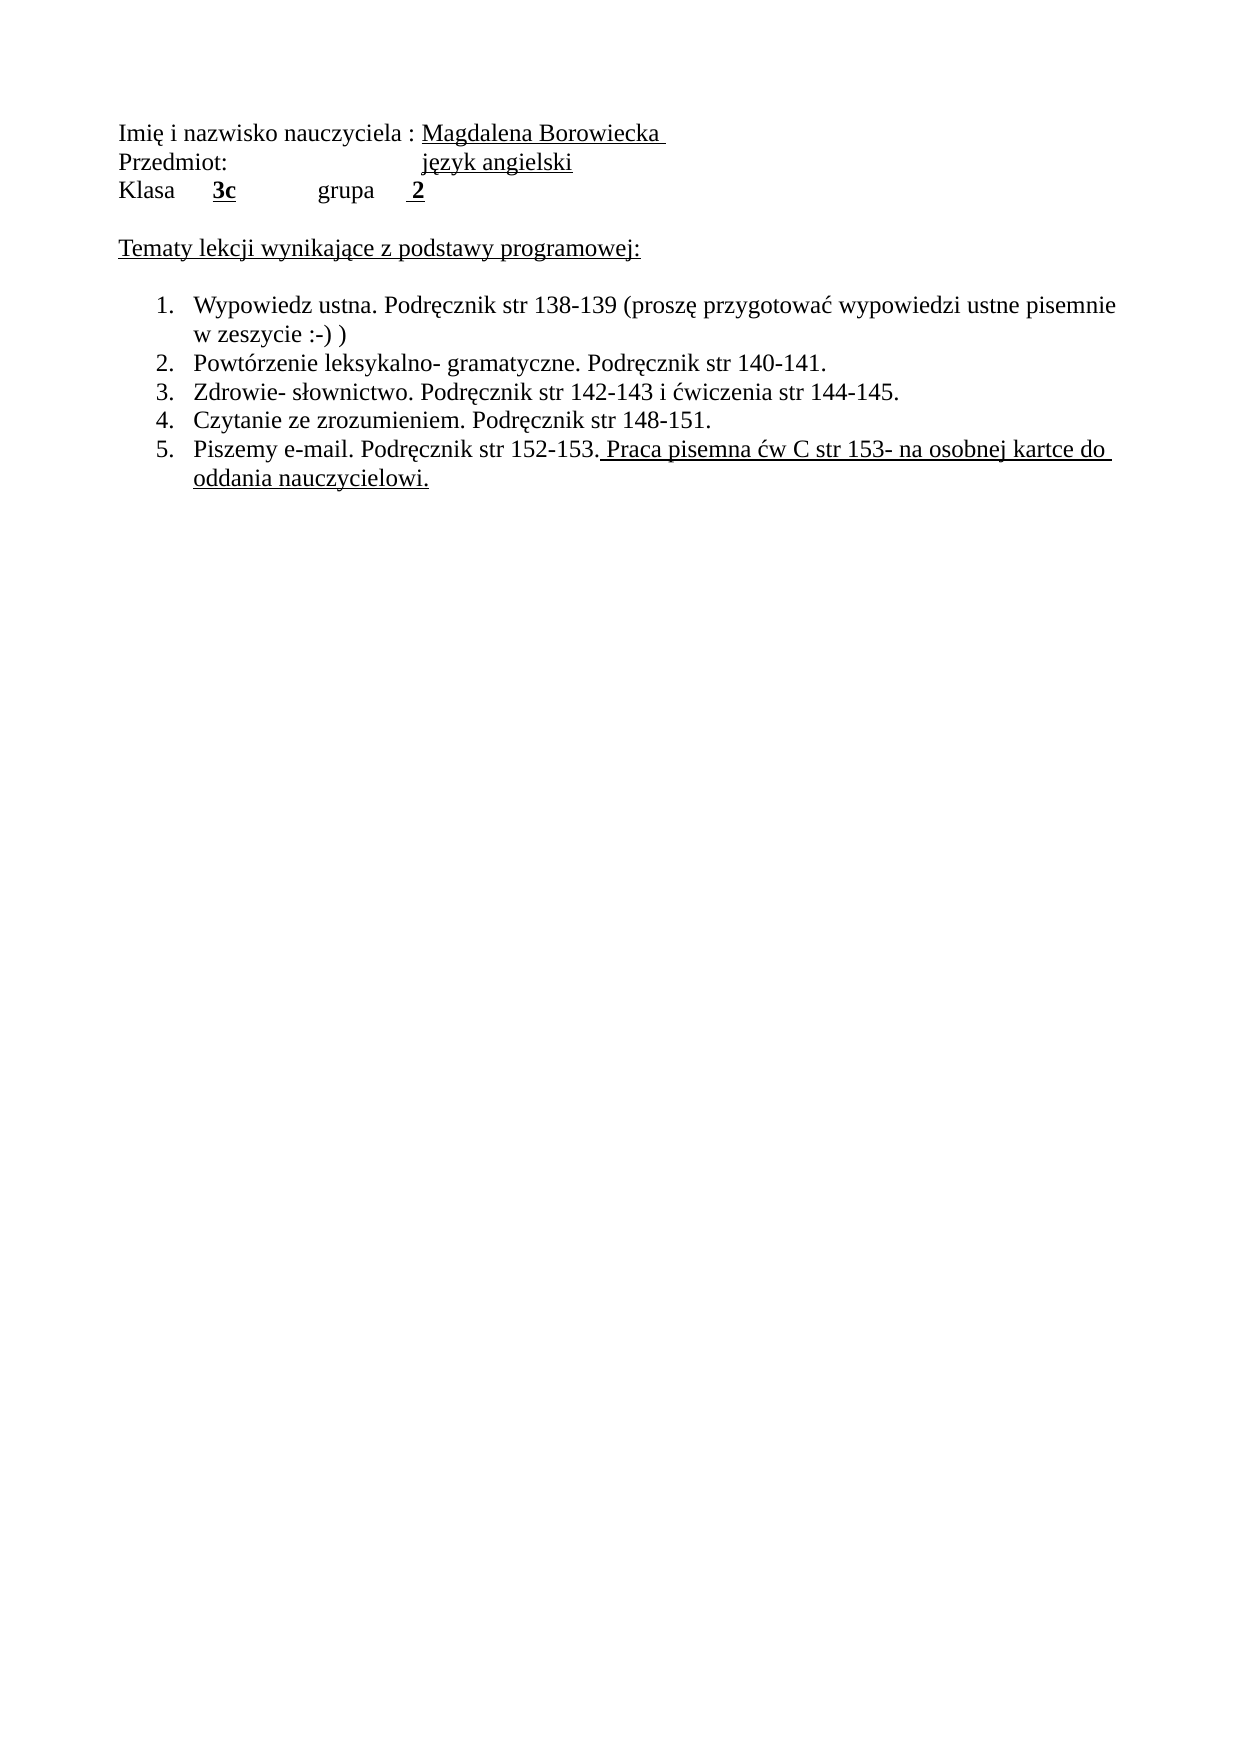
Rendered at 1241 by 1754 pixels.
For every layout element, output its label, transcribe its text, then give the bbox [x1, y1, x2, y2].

list Wypowiedz ustna. Podręcznik str 138-139 (proszę przygotować wypowiedzi ustne pisemnie w zeszycie :-) ) [156, 291, 1122, 348]
list Piszemy e-mail. Podręcznik str 152-153. Praca pisemna ćw C str 153- na osobnej kartce do oddania nauczycielowi. [156, 434, 1122, 492]
list Czytanie ze zrozumieniem. Podręcznik str 148-151. [156, 406, 1122, 434]
text Imię i nazwisko nauczyciela : Magdalena Borowiecka [118, 118, 1122, 147]
text Przedmiot: język angielski [118, 147, 1122, 176]
text Klasa 3c grupa 2 [118, 176, 1122, 204]
list Powtórzenie leksykalno- gramatyczne. Podręcznik str 140-141. [156, 348, 1122, 377]
list Zdrowie- słownictwo. Podręcznik str 142-143 i ćwiczenia str 144-145. [156, 377, 1122, 406]
text Tematy lekcji wynikające z podstawy programowej: [118, 233, 1122, 262]
